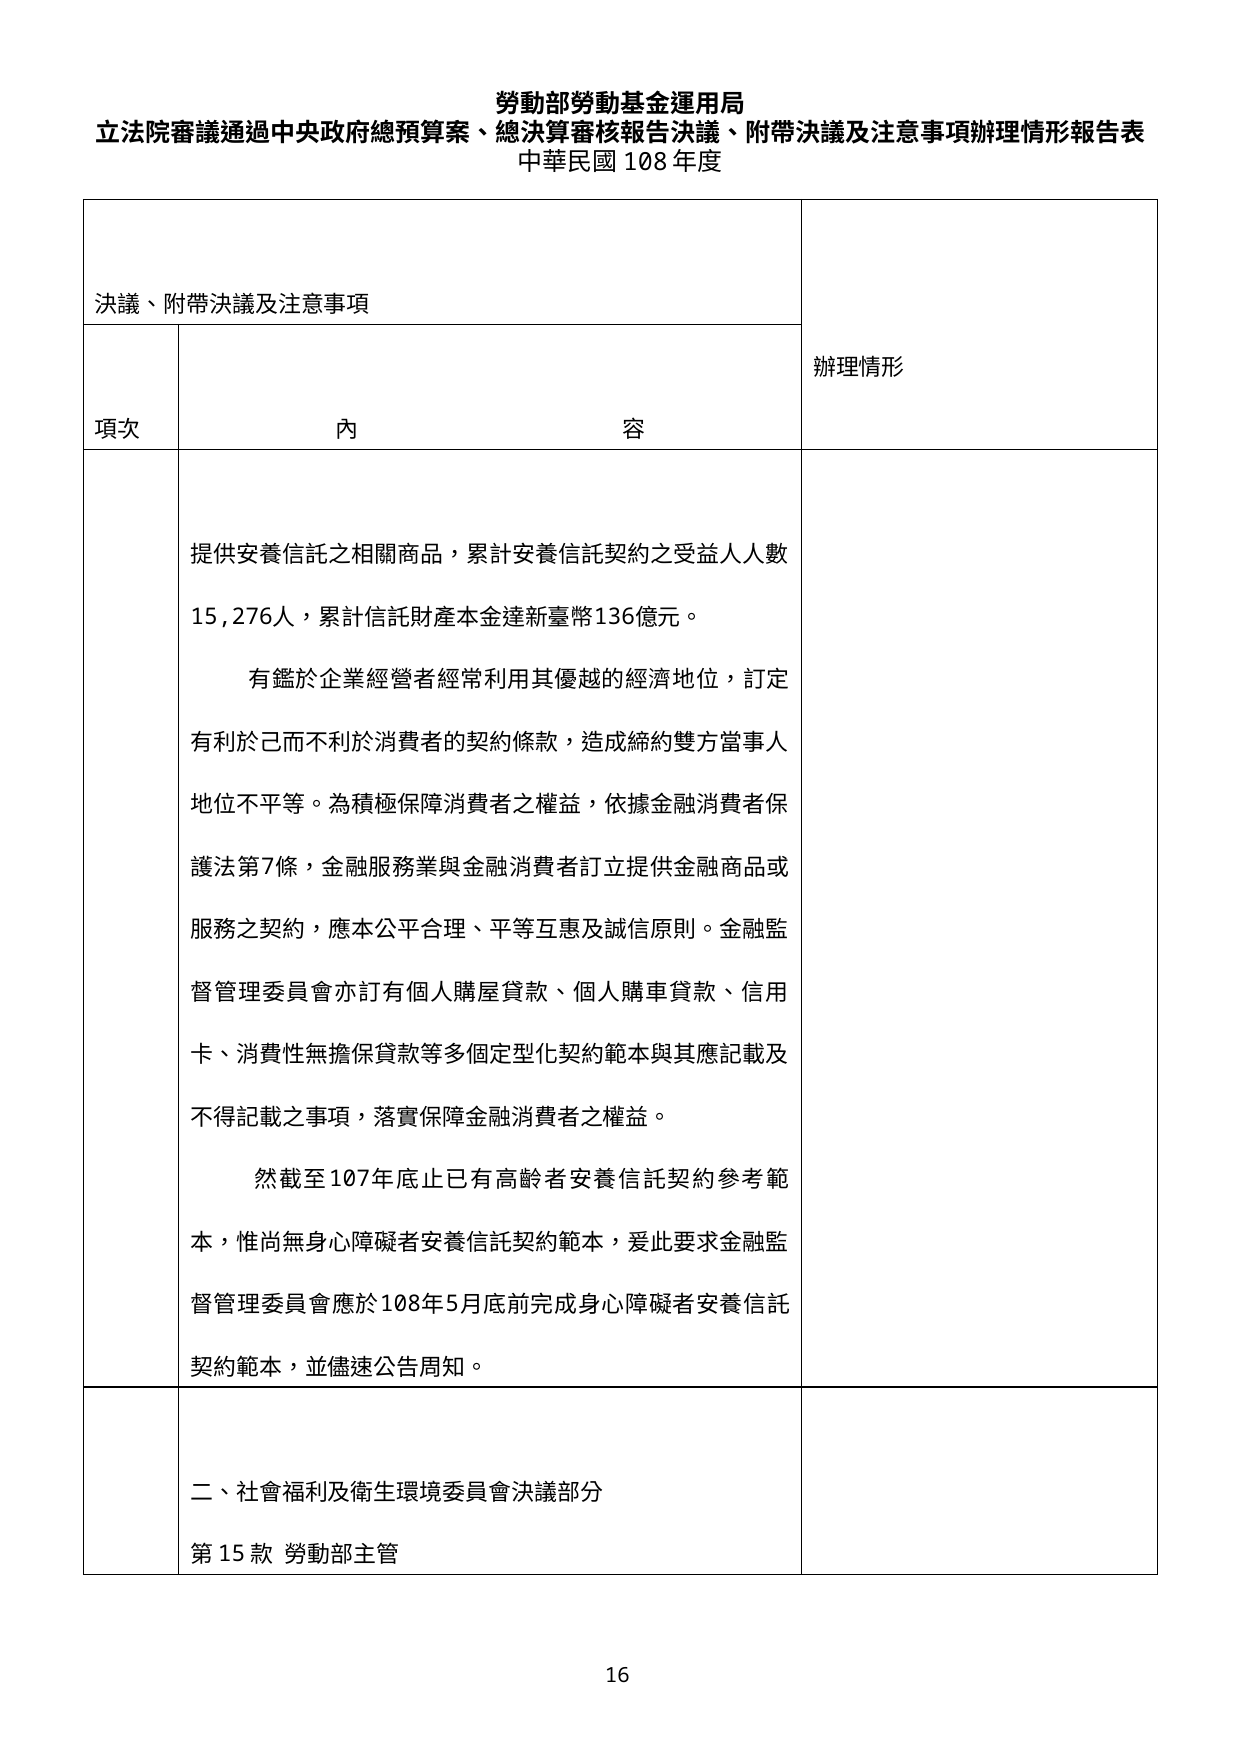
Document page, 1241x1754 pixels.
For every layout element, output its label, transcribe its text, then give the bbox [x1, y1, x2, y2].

table_header 決議、附帶決議及注意事項 [84, 200, 801, 324]
table_cell 二、社會福利及衛生環境委員會決議部分 第15款 勞動部主管 [179, 1388, 801, 1574]
table_cell 提供安養信託之相關商品，累計安養信託契約之受益人人數15,276人，累計信託財產本金達新臺幣136億元。 有鑑於企業經營者經常利用其優越的經濟地位，訂定有利於己而不利於消費者的契約條款，造成締約雙方當事人地位不平等。為積極保障消費者之權益，依據金融消費者保護法第7條，金融服務業與金融消費者訂立提供金融商品或服務之契約，應本公平合理、平等互惠及誠信原則。金融監督管理委員會亦訂有個人購屋貸款、個人購車貸款、信用卡、消費性無擔保貸款等多個定型化契約範本與其應記載及不得記載之事項，落實保障金融消費者之權益。 然截至107年底止已有高齡者安養信託契約參考範本，惟尚無身心障礙者安養信託契約範本，爰此要求金融監督管理委員會應於108年5月底前完成身心障礙者安養信託契約範本，並儘速公告周知。 [179, 450, 801, 1386]
table_cell [802, 1388, 1157, 1574]
table_header 辦理情形 [802, 200, 1157, 449]
table_cell 內 容 [179, 325, 801, 449]
table_cell [84, 450, 178, 1386]
table_cell 項次 [84, 325, 178, 449]
table_cell [802, 450, 1157, 1386]
table_cell [84, 1388, 178, 1574]
